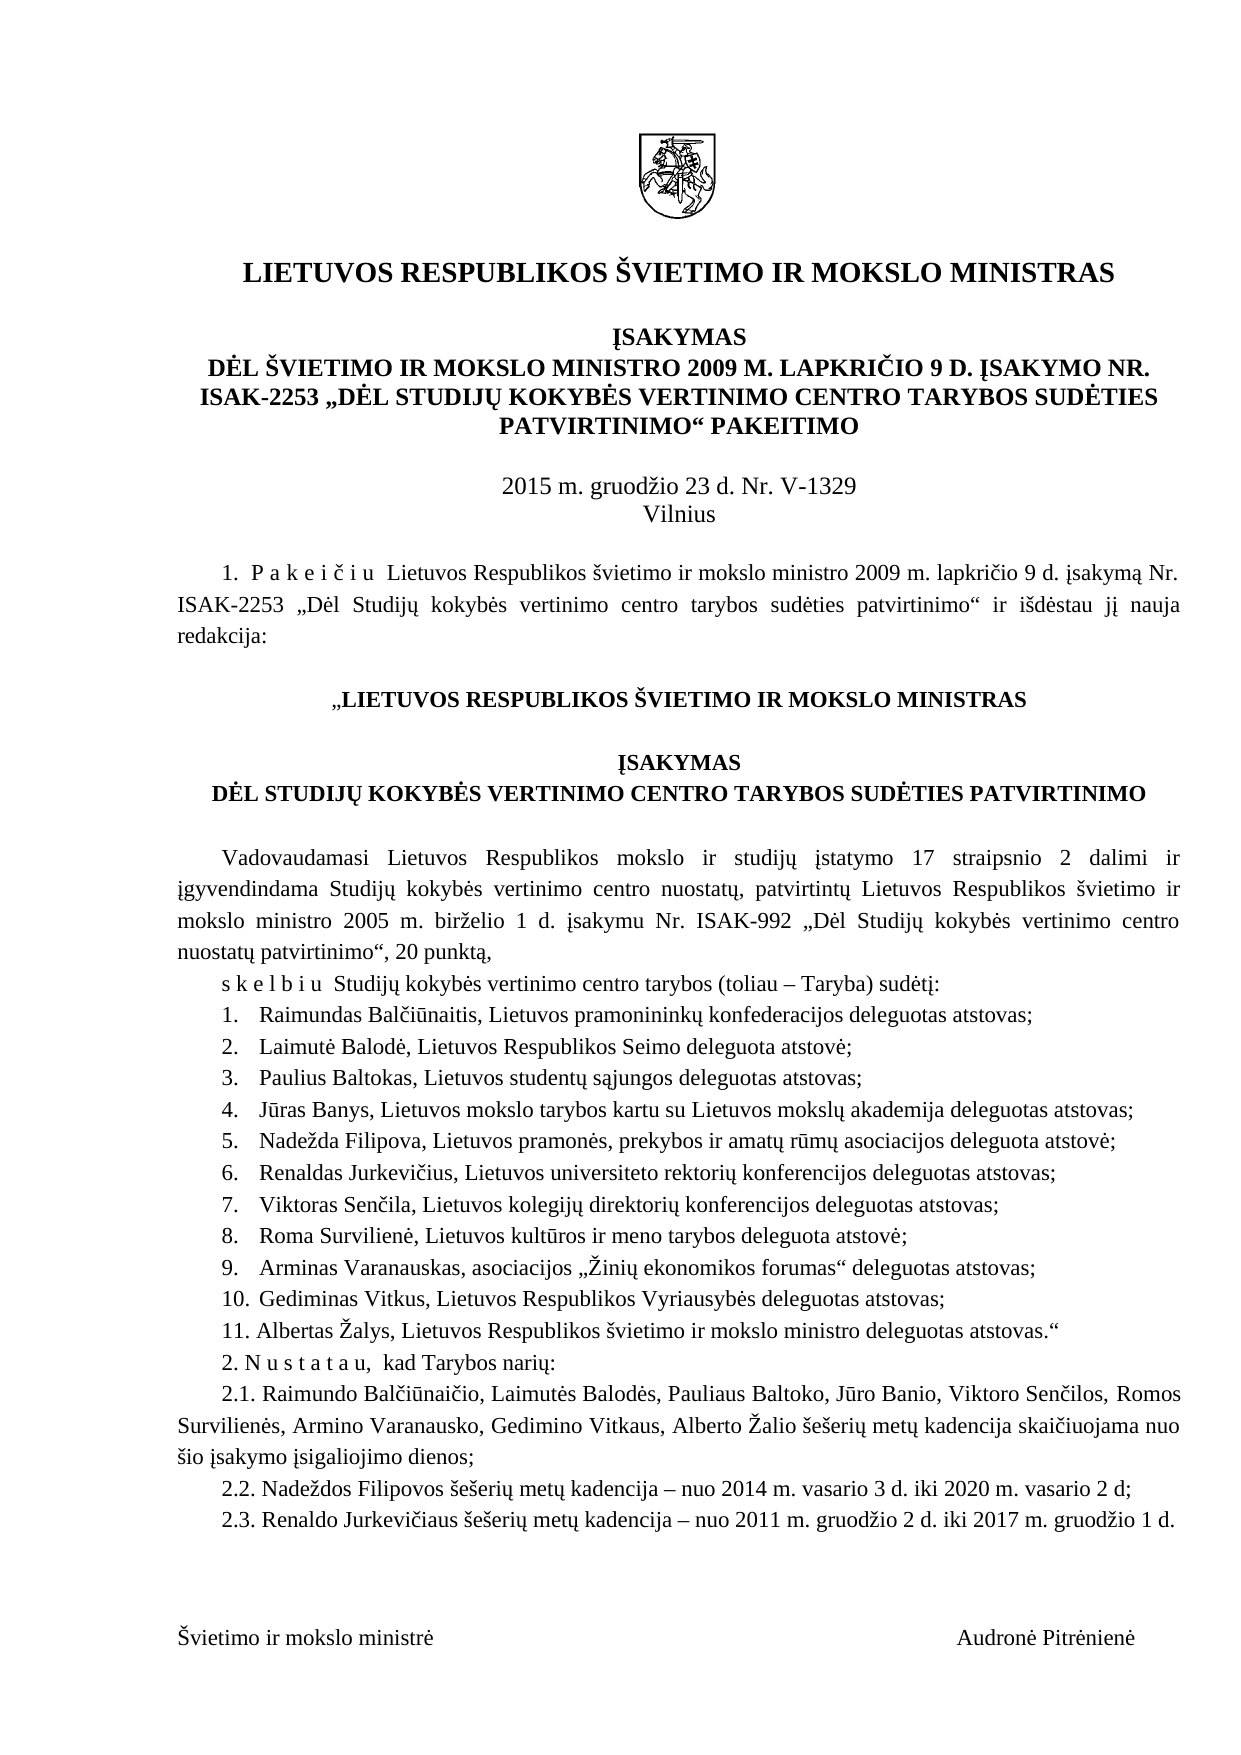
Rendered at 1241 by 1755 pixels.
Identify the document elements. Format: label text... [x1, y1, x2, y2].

text 2. N u s t a t a u, kad Tarybos narių: [177, 1348, 1181, 1375]
text Vilnius [177, 499, 1181, 528]
text 2.1. Raimundo Balčiūnaičio, Laimutės Balodės, Pauliaus Baltoko, Jūro Banio, Viktoro Senčilos, Romos Survilienės, Armino Varanausko, Gedimino Vitkaus, Alberto Žalio šešerių metų kadencija skaičiuojama nuo šio įsakymo įsigaliojimo dienos; [177, 1380, 1181, 1469]
text 2.3. Renaldo Jurkevičiaus šešerių metų kadencija – nuo 2011 m. gruodžio 2 d. iki 2017 m. gruodžio 1 d. [177, 1506, 1181, 1533]
text 8. Roma Survilienė, Lietuvos kultūros ir meno tarybos deleguota atstovė; [221, 1222, 1181, 1249]
text ĮSAKYMAS [177, 749, 1181, 775]
text 9. Arminas Varanauskas, asociacijos „Žinių ekonomikos forumas“ deleguotas atstovas; [221, 1254, 1181, 1280]
text 10. Gediminas Vitkus, Lietuvos Respublikos Vyriausybės deleguotas atstovas; [221, 1285, 1181, 1312]
text 4. Jūras Banys, Lietuvos mokslo tarybos kartu su Lietuvos mokslų akademija deleguotas atstovas; [221, 1096, 1181, 1122]
text Vadovaudamasi Lietuvos Respublikos mokslo ir studijų įstatymo 17 straipsnio 2 dalimi ir įgyvendindama Studijų kokybės vertinimo centro nuostatų, patvirtintų Lietuvos Respublikos švietimo ir mokslo ministro 2005 m. birželio 1 d. įsakymu Nr. ISAK-992 „Dėl Studijų kokybės vertinimo centro nuostatų patvirtinimo“, 20 punktą, [177, 843, 1181, 964]
text 2015 m. gruodžio 23 d. Nr. V-1329 [177, 471, 1181, 499]
text 1. P a k e i č i u Lietuvos Respublikos švietimo ir mokslo ministro 2009 m. lapkričio 9 d. įsakymą Nr. ISAK-2253 „Dėl Studijų kokybės vertinimo centro tarybos sudėties patvirtinimo“ ir išdėstau jį nauja redakcija: [177, 559, 1181, 649]
text 11. Albertas Žalys, Lietuvos Respublikos švietimo ir mokslo ministro deleguotas atstovas.“ [177, 1317, 1181, 1343]
text 3. Paulius Baltokas, Lietuvos studentų sąjungos deleguotas atstovas; [221, 1064, 1181, 1091]
text DĖL STUDIJŲ KOKYBĖS VERTINIMO CENTRO TARYBOS SUDĖTIES PATVIRTINIMO [177, 780, 1181, 807]
text „LIETUVOS RESPUBLIKOS ŠVIETIMO IR MOKSLO MINISTRAS [177, 686, 1181, 712]
text 1. Raimundas Balčiūnaitis, Lietuvos pramonininkų konfederacijos deleguotas atstovas; [221, 1001, 1181, 1028]
text 6. Renaldas Jurkevičius, Lietuvos universiteto rektorių konferencijos deleguotas atstovas; [221, 1159, 1181, 1186]
text s k e l b i u Studijų kokybės vertinimo centro tarybos (toliau – Taryba) sudėtį: [177, 970, 1181, 996]
text Švietimo ir mokslo ministrė Audronė Pitrėnienė [177, 1624, 1181, 1651]
text 5. Nadežda Filipova, Lietuvos pramonės, prekybos ir amatų rūmų asociacijos deleguota atstovė; [221, 1128, 1181, 1154]
text LIETUVOS RESPUBLIKOS ŠVIETIMO IR MOKSLO MINISTRAS [177, 255, 1181, 289]
text ĮSAKYMAS [177, 322, 1181, 351]
text 7. Viktoras Senčila, Lietuvos kolegijų direktorių konferencijos deleguotas atstovas; [221, 1191, 1181, 1217]
text 2.2. Nadeždos Filipovos šešerių metų kadencija – nuo 2014 m. vasario 3 d. iki 2020 m. vasario 2 d; [177, 1475, 1181, 1501]
text DĖL ŠVIETIMO IR MOKSLO MINISTRO 2009 M. LAPKRIČIO 9 D. ĮSAKYMO NR. ISAK-2253 „DĖL STUDIJŲ KOKYBĖS VERTINIMO CENTRO TARYBOS SUDĖTIES PATVIRTINIMO“ PAKEITIMO [177, 353, 1181, 440]
text 2. Laimutė Balodė, Lietuvos Respublikos Seimo deleguota atstovė; [221, 1033, 1181, 1059]
